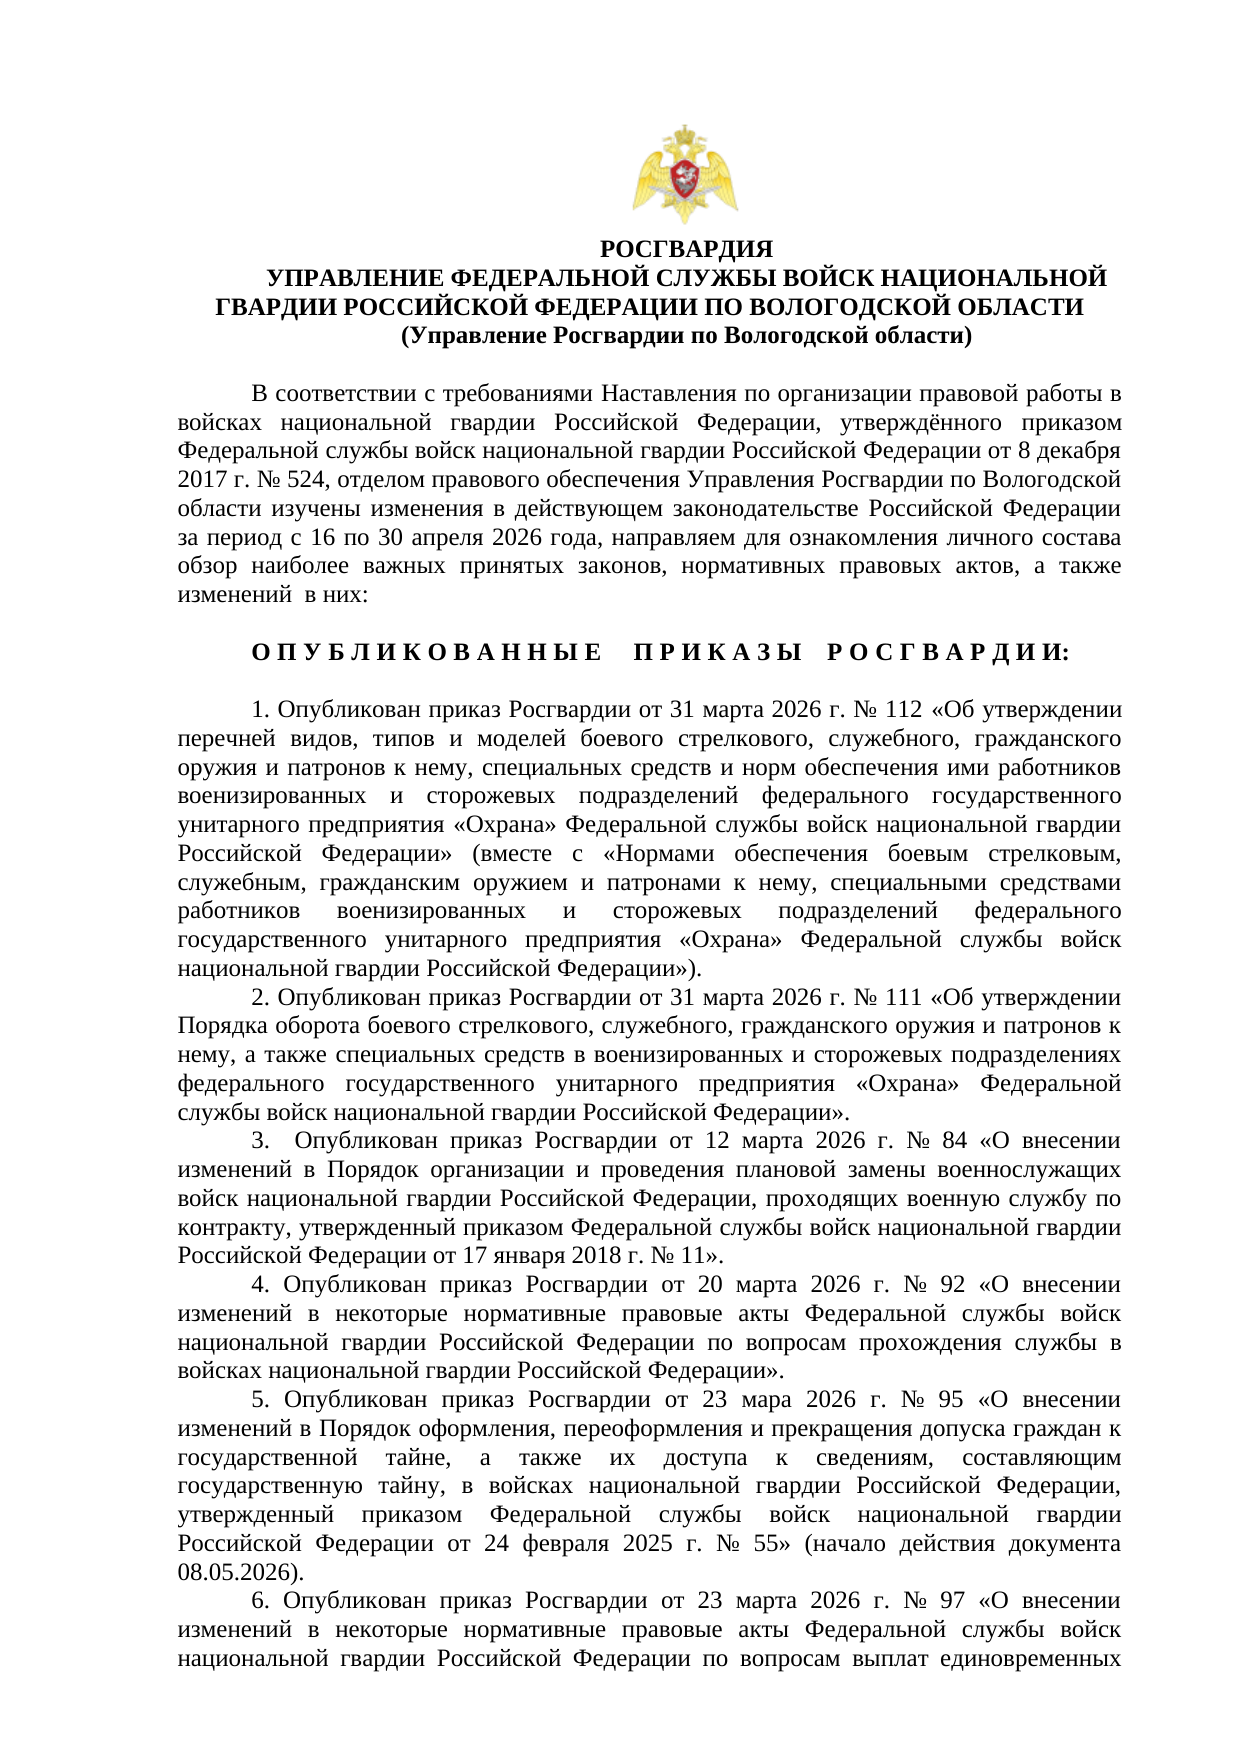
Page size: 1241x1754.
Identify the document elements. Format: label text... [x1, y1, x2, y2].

text 3. Опубликован приказ Росгвардии от 12 марта 2026 г. № 84 «О внесении изменений в Порядок организации и проведения плановой замены военнослужащих войск национальной гвардии Российской Федерации, проходящих военную службу по контракту, утвержденный приказом Федеральной службы войск национальной гвардии Российской Федерации от 17 января 2018 г. № 11». [177, 1126, 1122, 1269]
text (Управление Росгвардии по Вологодской области) [177, 321, 1122, 349]
text 1. Опубликован приказ Росгвардии от 31 марта 2026 г. № 112 «Об утверждении перечней видов, типов и моделей боевого стрелкового, служебного, гражданского оружия и патронов к нему, специальных средств и норм обеспечения ими работников военизированных и сторожевых подразделений федерального государственного унитарного предприятия «Охрана» Федеральной службы войск национальной гвардии Российской Федерации» (вместе с «Нормами обеспечения боевым стрелковым, служебным, гражданским оружием и патронами к нему, специальными средствами работников военизированных и сторожевых подразделений федерального государственного унитарного предприятия «Охрана» Федеральной службы войск национальной гвардии Российской Федерации»). [177, 694, 1122, 982]
text 4. Опубликован приказ Росгвардии от 20 марта 2026 г. № 92 «О внесении изменений в некоторые нормативные правовые акты Федеральной службы войск национальной гвардии Российской Федерации по вопросам прохождения службы в войсках национальной гвардии Российской Федерации». [177, 1269, 1122, 1384]
text 6. Опубликован приказ Росгвардии от 23 марта 2026 г. № 97 «О внесении изменений в некоторые нормативные правовые акты Федеральной службы войск национальной гвардии Российской Федерации по вопросам выплат единовременных [177, 1586, 1122, 1672]
text 2. Опубликован приказ Росгвардии от 31 марта 2026 г. № 111 «Об утверждении Порядка оборота боевого стрелкового, служебного, гражданского оружия и патронов к нему, а также специальных средств в военизированных и сторожевых подразделениях федерального государственного унитарного предприятия «Охрана» Федеральной службы войск национальной гвардии Российской Федерации». [177, 982, 1122, 1126]
text О П У Б Л И К О В А Н Н Ы Е П Р И К А З Ы Р О С Г В А Р Д И И: [177, 637, 1122, 666]
text УПРАВЛЕНИЕ ФЕДЕРАЛЬНОЙ СЛУЖБЫ ВОЙСК НАЦИОНАЛЬНОЙ ГВАРДИИ РОССИЙСКОЙ ФЕДЕРАЦИИ ПО ВОЛОГОДСКОЙ ОБЛАСТИ [177, 263, 1122, 321]
text 5. Опубликован приказ Росгвардии от 23 мара 2026 г. № 95 «О внесении изменений в Порядок оформления, переоформления и прекращения допуска граждан к государственной тайне, а также их доступа к сведениям, составляющим государственную тайну, в войсках национальной гвардии Российской Федерации, утвержденный приказом Федеральной службы войск национальной гвардии Российской Федерации от 24 февраля 2025 г. № 55» (начало действия документа 08.05.2026). [177, 1384, 1122, 1586]
picture [623, 122, 750, 229]
text В соответствии с требованиями Наставления по организации правовой работы в войсках национальной гвардии Российской Федерации, утверждённого приказом Федеральной службы войск национальной гвардии Российской Федерации от 8 декабря 2017 г. № 524, отделом правового обеспечения Управления Росгвардии по Вологодской области изучены изменения в действующем законодательстве Российской Федерации за период с 16 по 30 апреля 2026 года, направляем для ознакомления личного состава обзор наиболее важных принятых законов, нормативных правовых актов, а также изменений в них: [177, 378, 1122, 608]
text РОСГВАРДИЯ [177, 234, 1122, 263]
